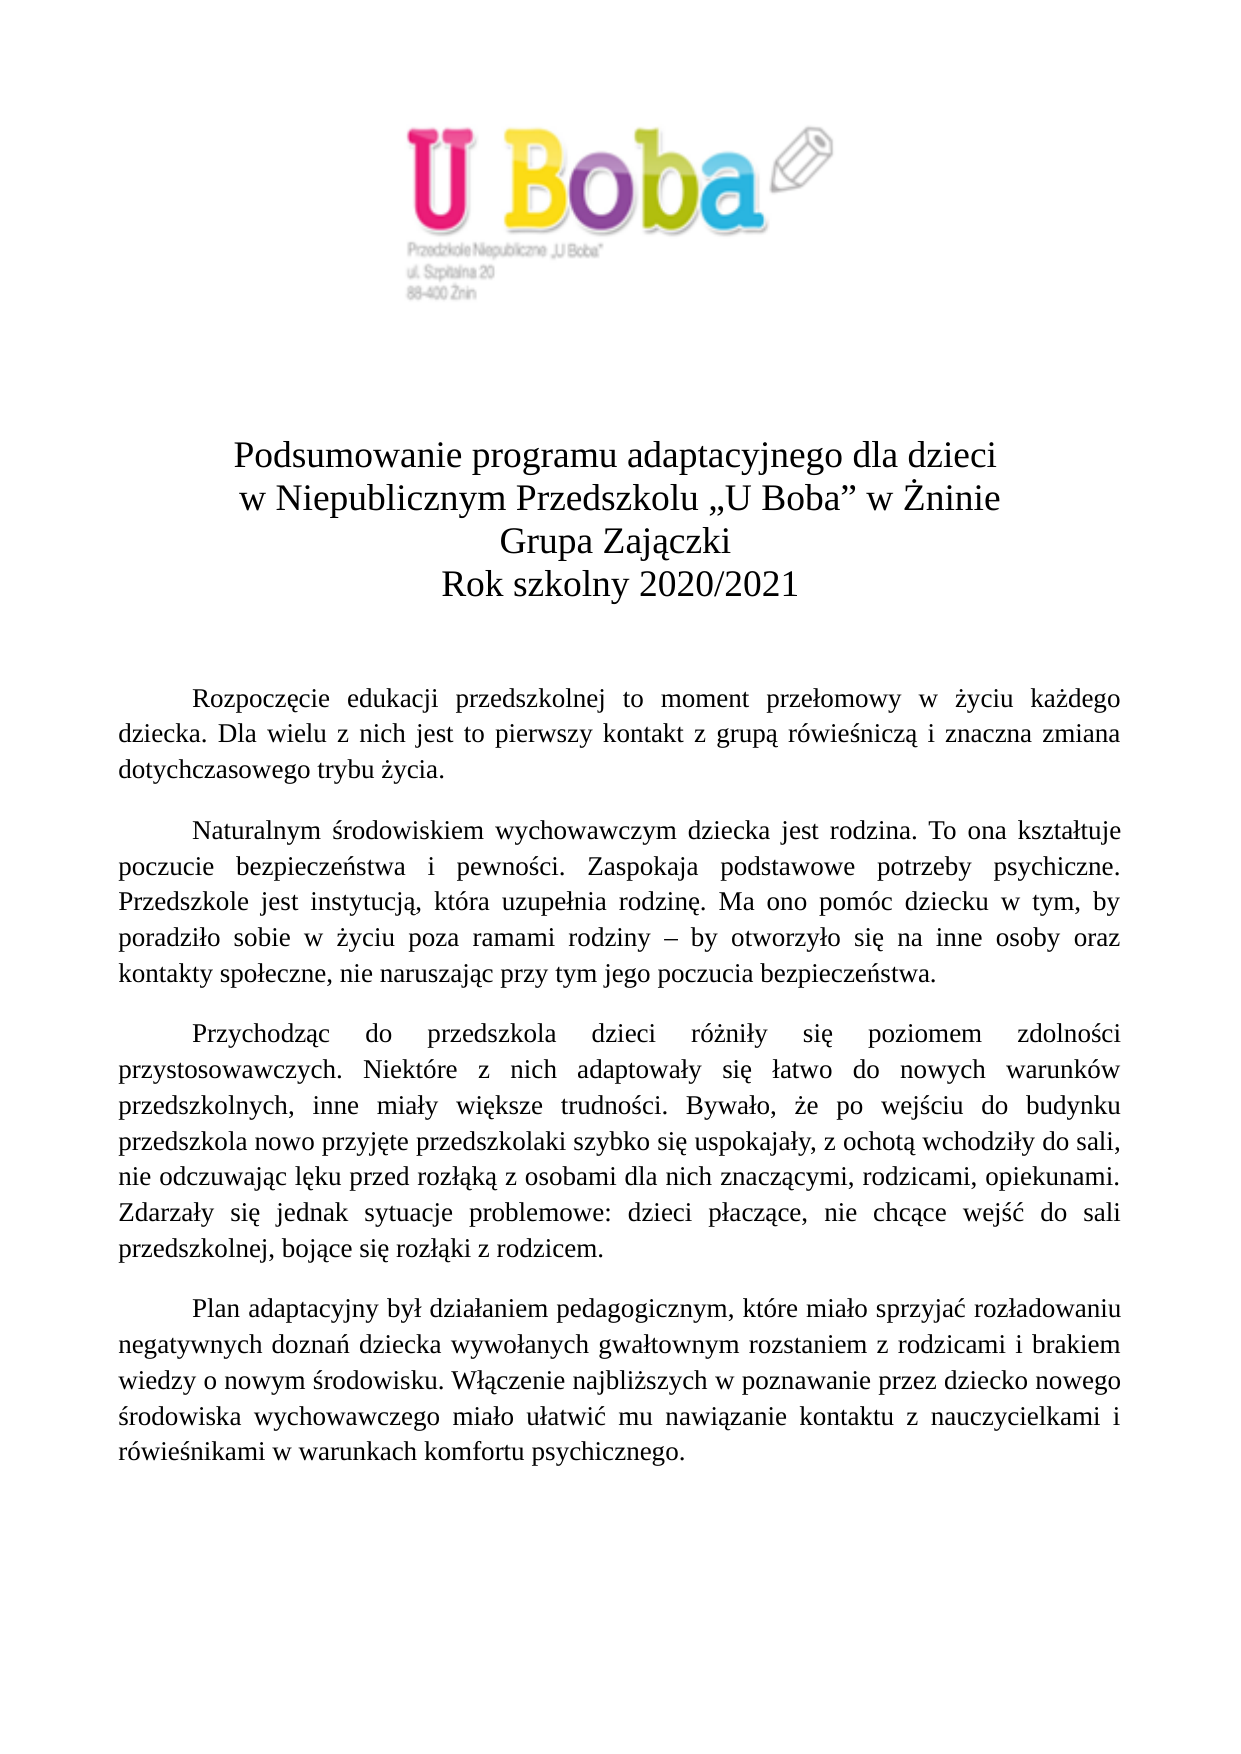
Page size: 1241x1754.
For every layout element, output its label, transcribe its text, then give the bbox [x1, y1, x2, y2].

picture [388, 118, 855, 318]
text w Niepublicznym Przedszkolu „U Boba” w Żninie [118, 476, 1122, 519]
text Przychodząc do przedszkola dzieci różniły się poziomem zdolności przystosowawczych. Niektóre z nich adaptowały się łatwo do nowych warunków przedszkolnych, inne miały większe trudności. Bywało, że po wejściu do budynku przedszkola nowo przyjęte przedszkolaki szybko się uspokajały, z ochotą wchodziły do sali, nie odczuwając lęku przed rozłąką z osobami dla nich znaczącymi, rodzicami, opiekunami. Zdarzały się jednak sytuacje problemowe: dzieci płaczące, nie chcące wejść do sali przedszkolnej, bojące się rozłąki z rodzicem. [118, 1017, 1122, 1263]
text Podsumowanie programu adaptacyjnego dla dzieci [118, 432, 1122, 476]
text Rok szkolny 2020/2021 [118, 562, 1122, 605]
text Rozpoczęcie edukacji przedszkolnej to moment przełomowy w życiu każdego dziecka. Dla wielu z nich jest to pierwszy kontakt z grupą rówieśniczą i znaczna zmiana dotychczasowego trybu życia. [118, 682, 1122, 784]
text Plan adaptacyjny był działaniem pedagogicznym, które miało sprzyjać rozładowaniu negatywnych doznań dziecka wywołanych gwałtownym rozstaniem z rodzicami i brakiem wiedzy o nowym środowisku. Włączenie najbliższych w poznawanie przez dziecko nowego środowiska wychowawczego miało ułatwić mu nawiązanie kontaktu z nauczycielkami i rówieśnikami w warunkach komfortu psychicznego. [118, 1293, 1122, 1467]
text Naturalnym środowiskiem wychowawczym dziecka jest rodzina. To ona kształtuje poczucie bezpieczeństwa i pewności. Zaspokaja podstawowe potrzeby psychiczne. Przedszkole jest instytucją, która uzupełnia rodzinę. Ma ono pomóc dziecku w tym, by poradziło sobie w życiu poza ramami rodziny – by otworzyło się na inne osoby oraz kontakty społeczne, nie naruszając przy tym jego poczucia bezpieczeństwa. [118, 814, 1122, 988]
text Grupa Zajączki [118, 519, 1122, 562]
